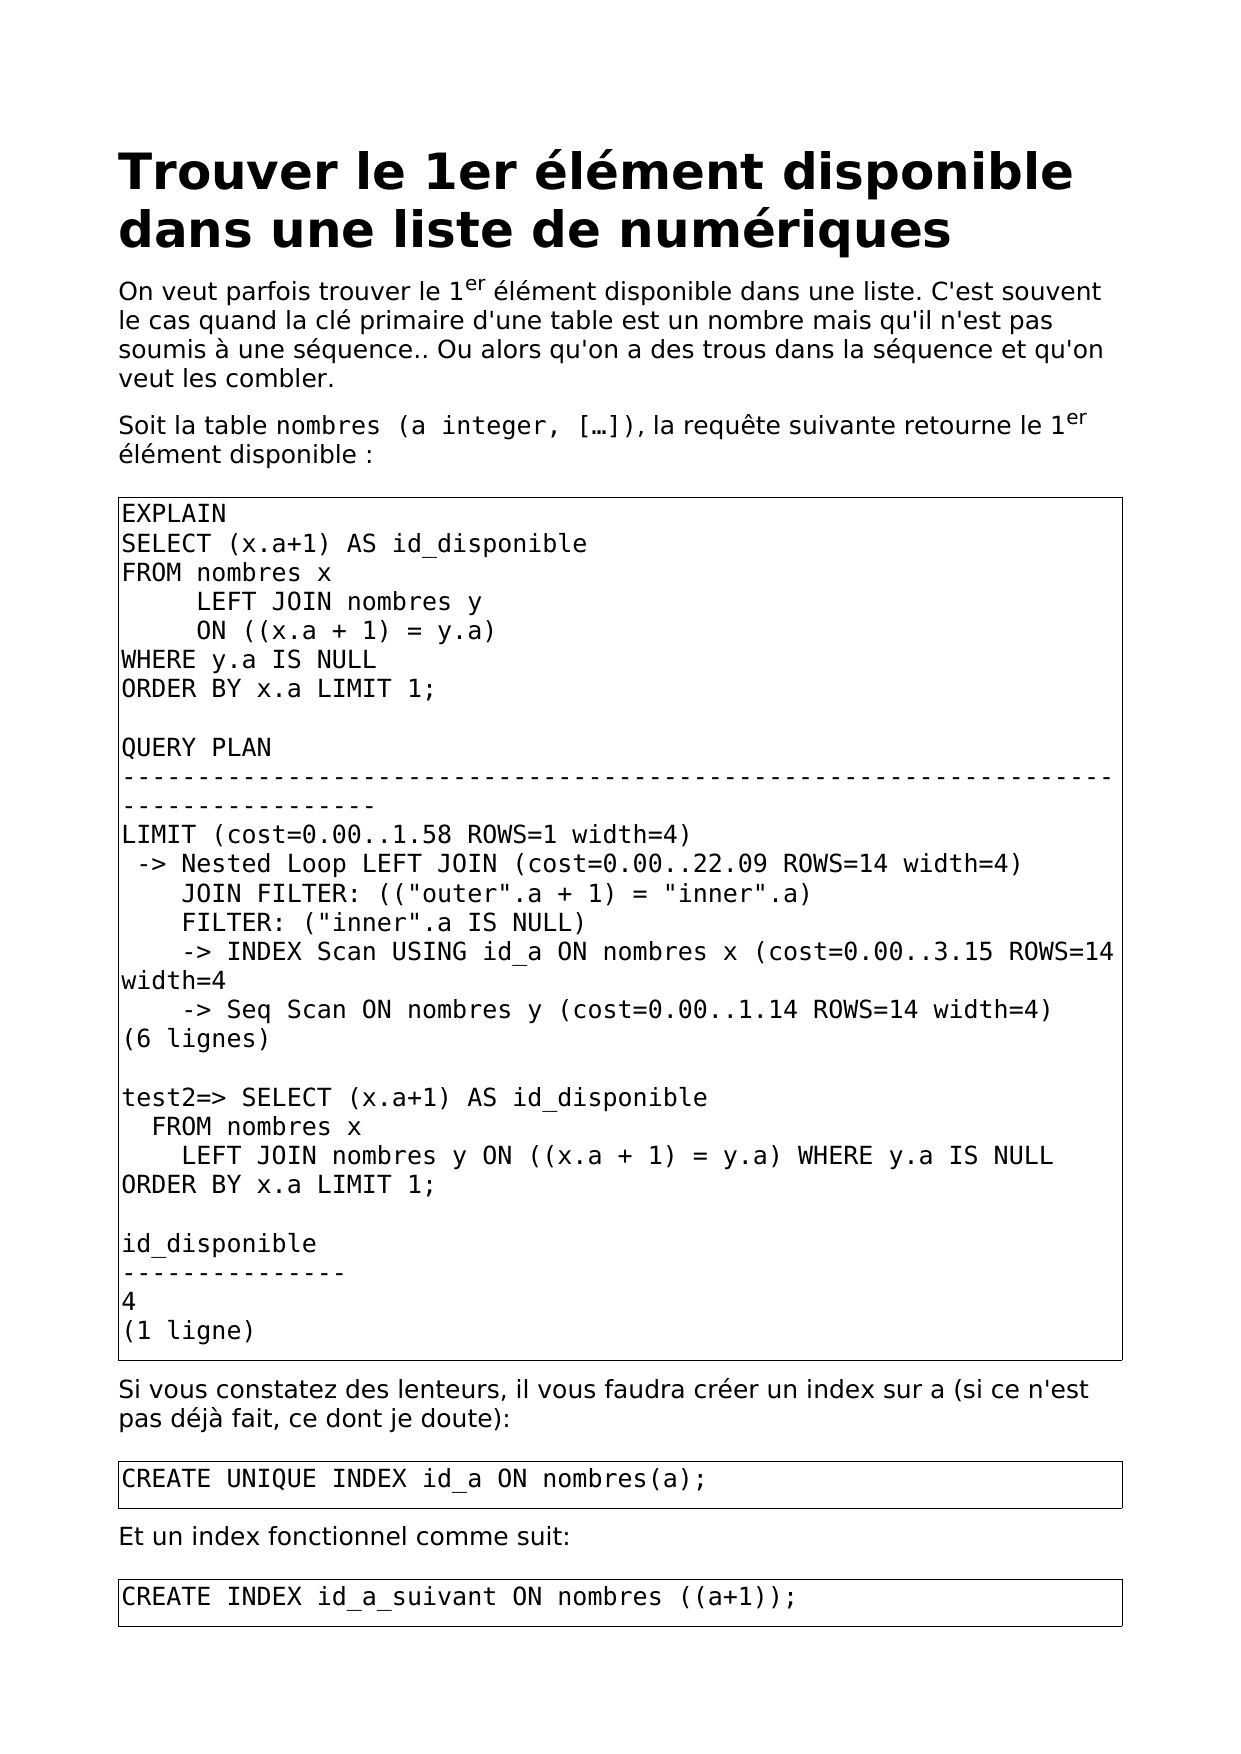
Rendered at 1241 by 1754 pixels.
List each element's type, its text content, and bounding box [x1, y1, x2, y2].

text Si vous constatez des lenteurs, il vous faudra créer un index sur a (si ce n'est pas déjà fait, ce dont je doute): [118, 1375, 1122, 1433]
text Soit la table nombres (a integer, […]), la requête suivante retourne le 1er élément disponible : [118, 406, 1122, 469]
subtitle Trouver le 1er élément disponible dans une liste de numériques [118, 143, 1122, 259]
table_header EXPLAIN SELECT (x.a+1) AS id_disponible FROM nombres x LEFT JOIN nombres y ON ((x.a + 1) = y.a) WHERE y.a IS NULL ORDER BY x.a LIMIT 1; QUERY PLAN ----------------------------------------------------------------------------------- LIMIT (cost=0.00..1.58 ROWS=1 width=4) -> Nested Loop LEFT JOIN (cost=0.00..22.09 ROWS=14 width=4) JOIN FILTER: (("outer".a + 1) = "inner".a) FILTER: ("inner".a IS NULL) -> INDEX Scan USING id_a ON nombres x (cost=0.00..3.15 ROWS=14 width=4 -> Seq Scan ON nombres y (cost=0.00..1.14 ROWS=14 width=4) (6 lignes) test2=> SELECT (x.a+1) AS id_disponible FROM nombres x LEFT JOIN nombres y ON ((x.a + 1) = y.a) WHERE y.a IS NULL ORDER BY x.a LIMIT 1; id_disponible --------------- 4 (1 ligne) [119, 498, 1122, 1360]
table_header CREATE UNIQUE INDEX id_a ON nombres(a); [119, 1462, 1122, 1508]
text Et un index fonctionnel comme suit: [118, 1522, 1122, 1552]
table_header CREATE INDEX id_a_suivant ON nombres ((a+1)); [119, 1580, 1122, 1626]
text On veut parfois trouver le 1er élément disponible dans une liste. C'est souvent le cas quand la clé primaire d'une table est un nombre mais qu'il n'est pas soumis à une séquence.. Ou alors qu'on a des trous dans la séquence et qu'on veut les combler. [118, 272, 1122, 394]
